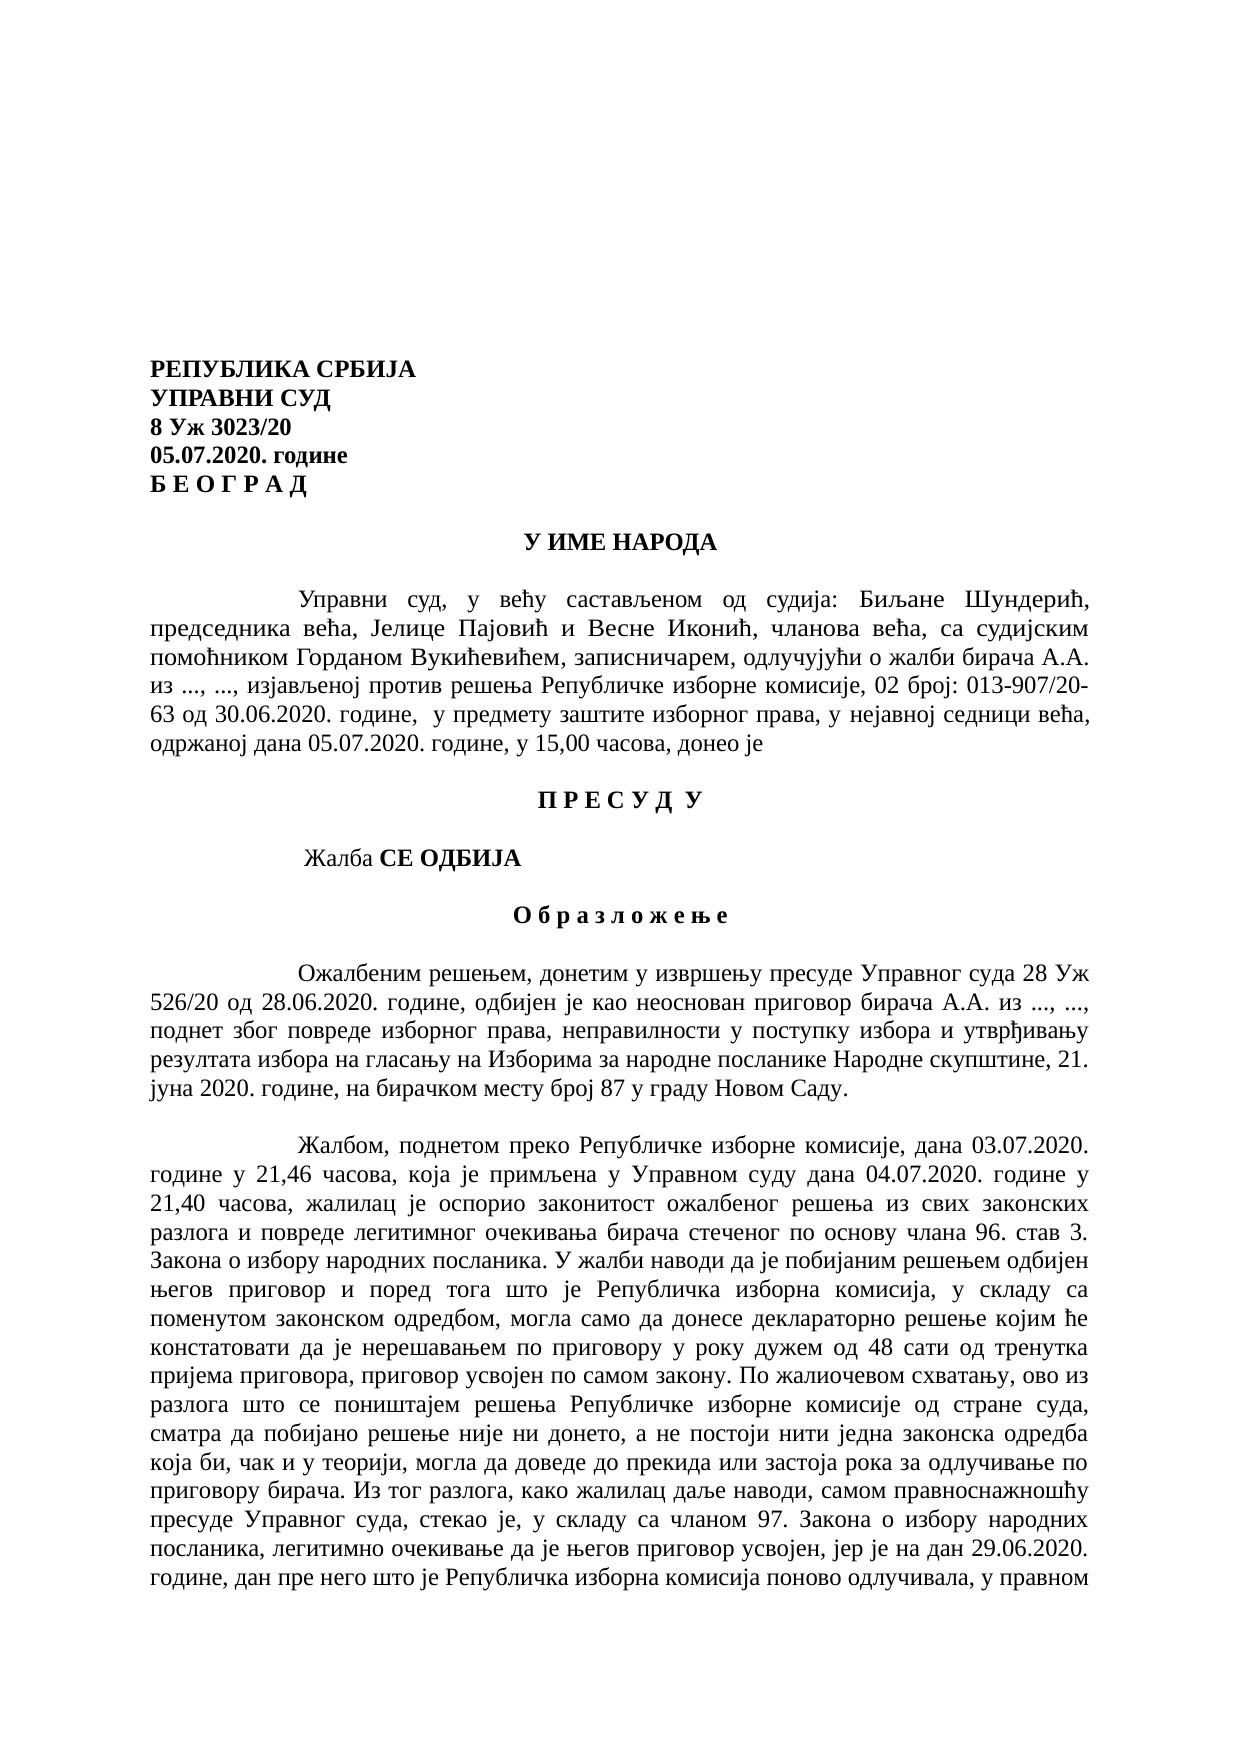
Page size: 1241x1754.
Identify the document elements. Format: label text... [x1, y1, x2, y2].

text У ИМЕ НАРОДА [150, 527, 1090, 555]
text 8 Уж 3023/20 [150, 412, 1090, 440]
text Ожалбеним решењем, донетим у извршењу пресуде Управног суда 28 Уж 526/20 од 28.06.2020. године, одбијен је као неоснован приговор бирача A.A. из ..., ..., поднет због повреде изборног права, неправилности у поступку избора и утврђивању резултата избора на гласању на Изборима за народне посланике Народне скупштине, 21. јуна 2020. године, на бирачком месту број 87 у граду Новом Саду. [150, 958, 1090, 1102]
text Б Е О Г Р А Д [150, 469, 1090, 498]
text Управни суд, у већу састављеном од судија: Биљане Шундерић, председника већа, Јелице Пајовић и Весне Иконић, чланова већа, са судијским помоћником Горданом Вукићевићем, записничарем, одлучујући о жалби бирача A.A. из ..., ..., изјављеној против решења Републичке изборне комисије, 02 број: 013-907/20-63 од 30.06.2020. године, у предмету заштите изборног права, у нејавној седници већа, одржаној дана 05.07.2020. године, у 15,00 часова, донео је [150, 584, 1090, 757]
text Жалба СЕ ОДБИЈА [150, 843, 1090, 872]
text Жалбом, поднетом преко Републичке изборне комисије, дана 03.07.2020. године у 21,46 часова, која је примљена у Управном суду дана 04.07.2020. године у 21,40 часова, жалилац је оспорио законитост ожалбеног решења из свих законских разлога и повреде легитимног очекивања бирача стеченог по основу члана 96. став 3. Закона о избору народних посланика. У жалби наводи да је побијаним решењем одбијен његов приговор и поред тога што је Републичка изборна комисија, у складу са поменутом законском одредбом, могла само да донесе деклараторно решење којим ће констатовати да је нерешавањем по приговору у року дужем од 48 сати од тренутка пријема приговора, приговор усвојен по самом закону. По жалиочевом схватању, ово из разлога што се поништајем решења Републичке изборне комисије од стране суда, сматра да побијано решење није ни донето, а не постоји нити једна законска одредба која би, чак и у теорији, могла да доведе до прекида или застоја рока за одлучивање по приговору бирача. Из тог разлога, како жалилац даље наводи, самом правноснажношћу пресуде Управног суда, стекао је, у складу са чланом 97. Закона о избору народних посланика, легитимно очекивање да је његов приговор усвојен, јер је на дан 29.06.2020. године, дан пре него што је Републичка изборна комисија поново одлучивала, у правном [150, 1130, 1090, 1590]
text РЕПУБЛИКА СРБИЈА [150, 148, 1090, 383]
text УПРАВНИ СУД [150, 383, 1090, 412]
text П Р Е С У Д У [150, 785, 1090, 814]
text 05.07.2020. године [150, 440, 1090, 469]
text О б р а з л о ж е њ е [150, 900, 1090, 929]
